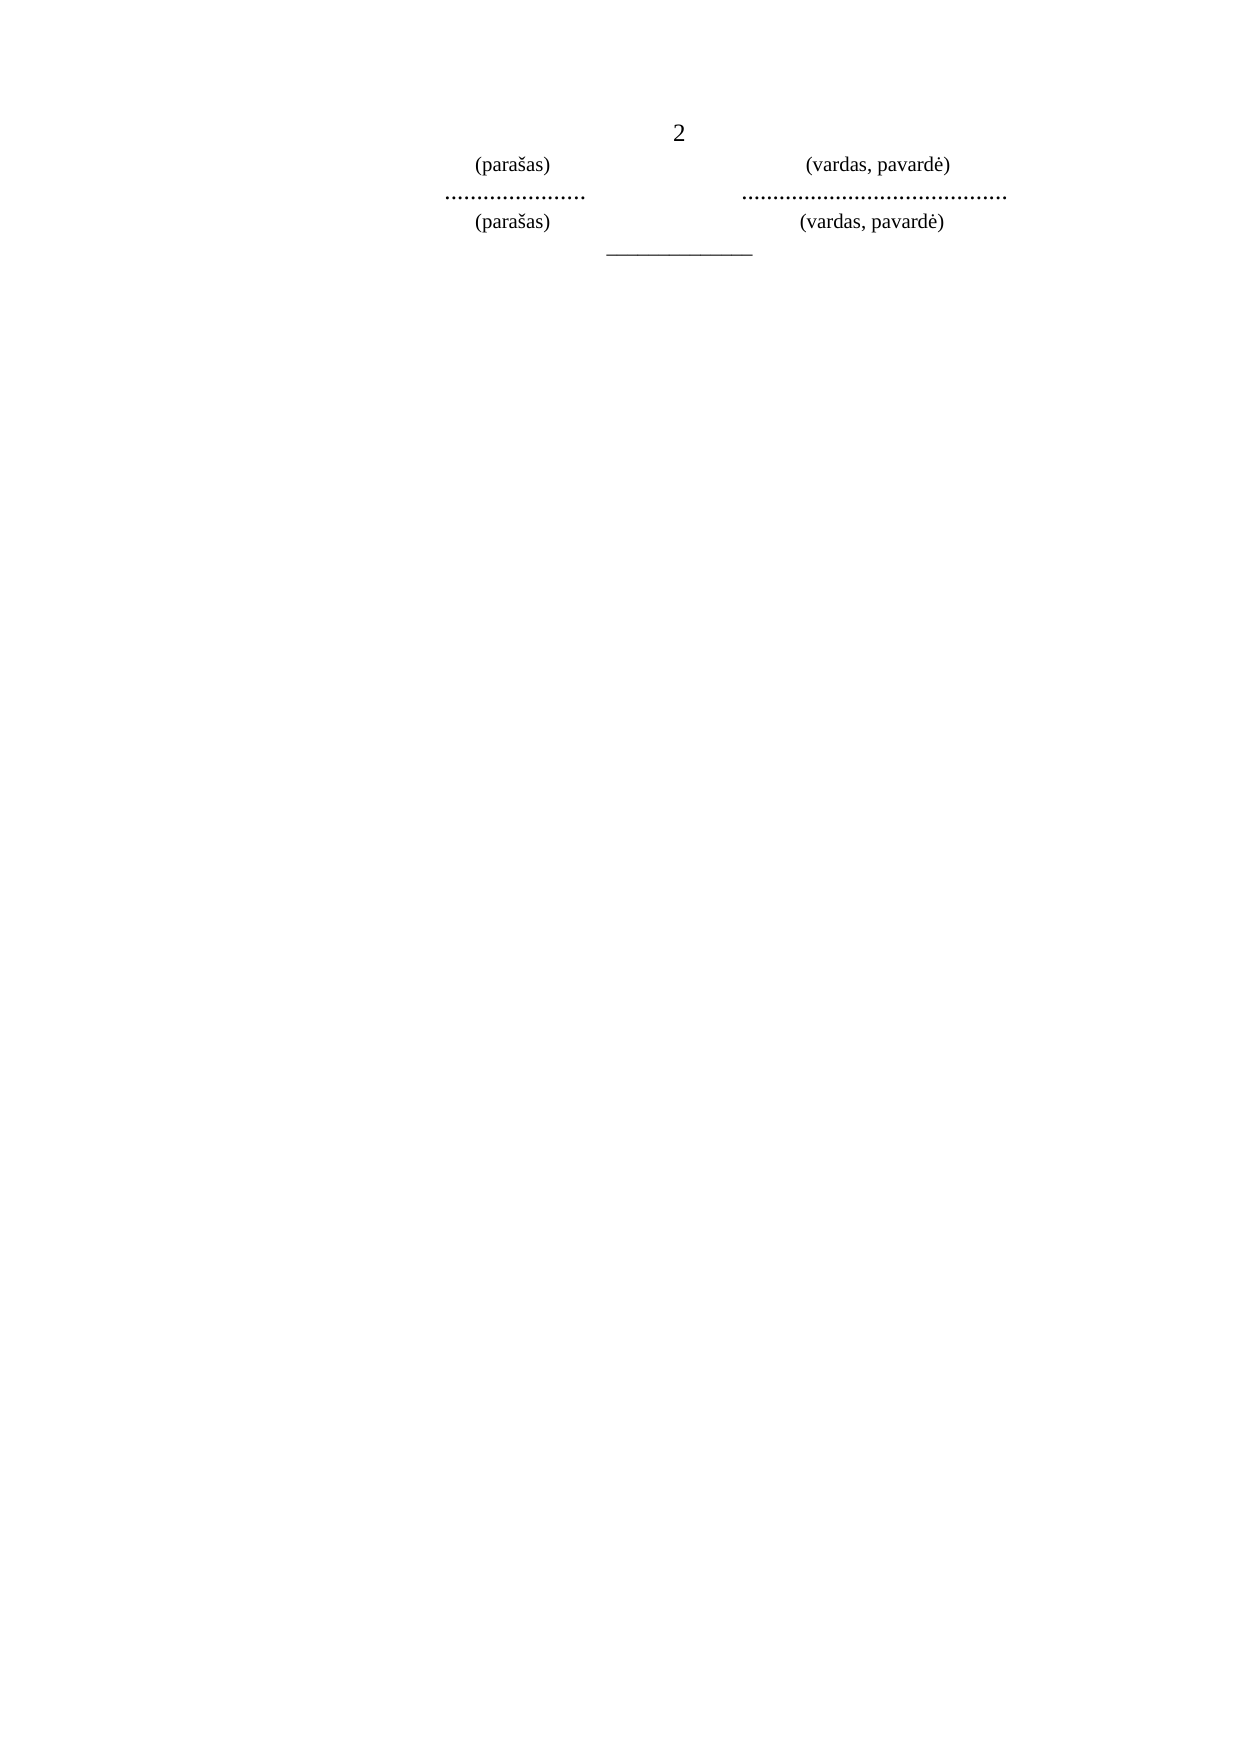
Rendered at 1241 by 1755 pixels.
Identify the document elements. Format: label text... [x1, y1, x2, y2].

text (parašas) (vardas, pavardė) [177, 148, 1181, 176]
text (parašas) (vardas, pavardė) [177, 205, 1181, 234]
text ______________ [177, 234, 1181, 258]
